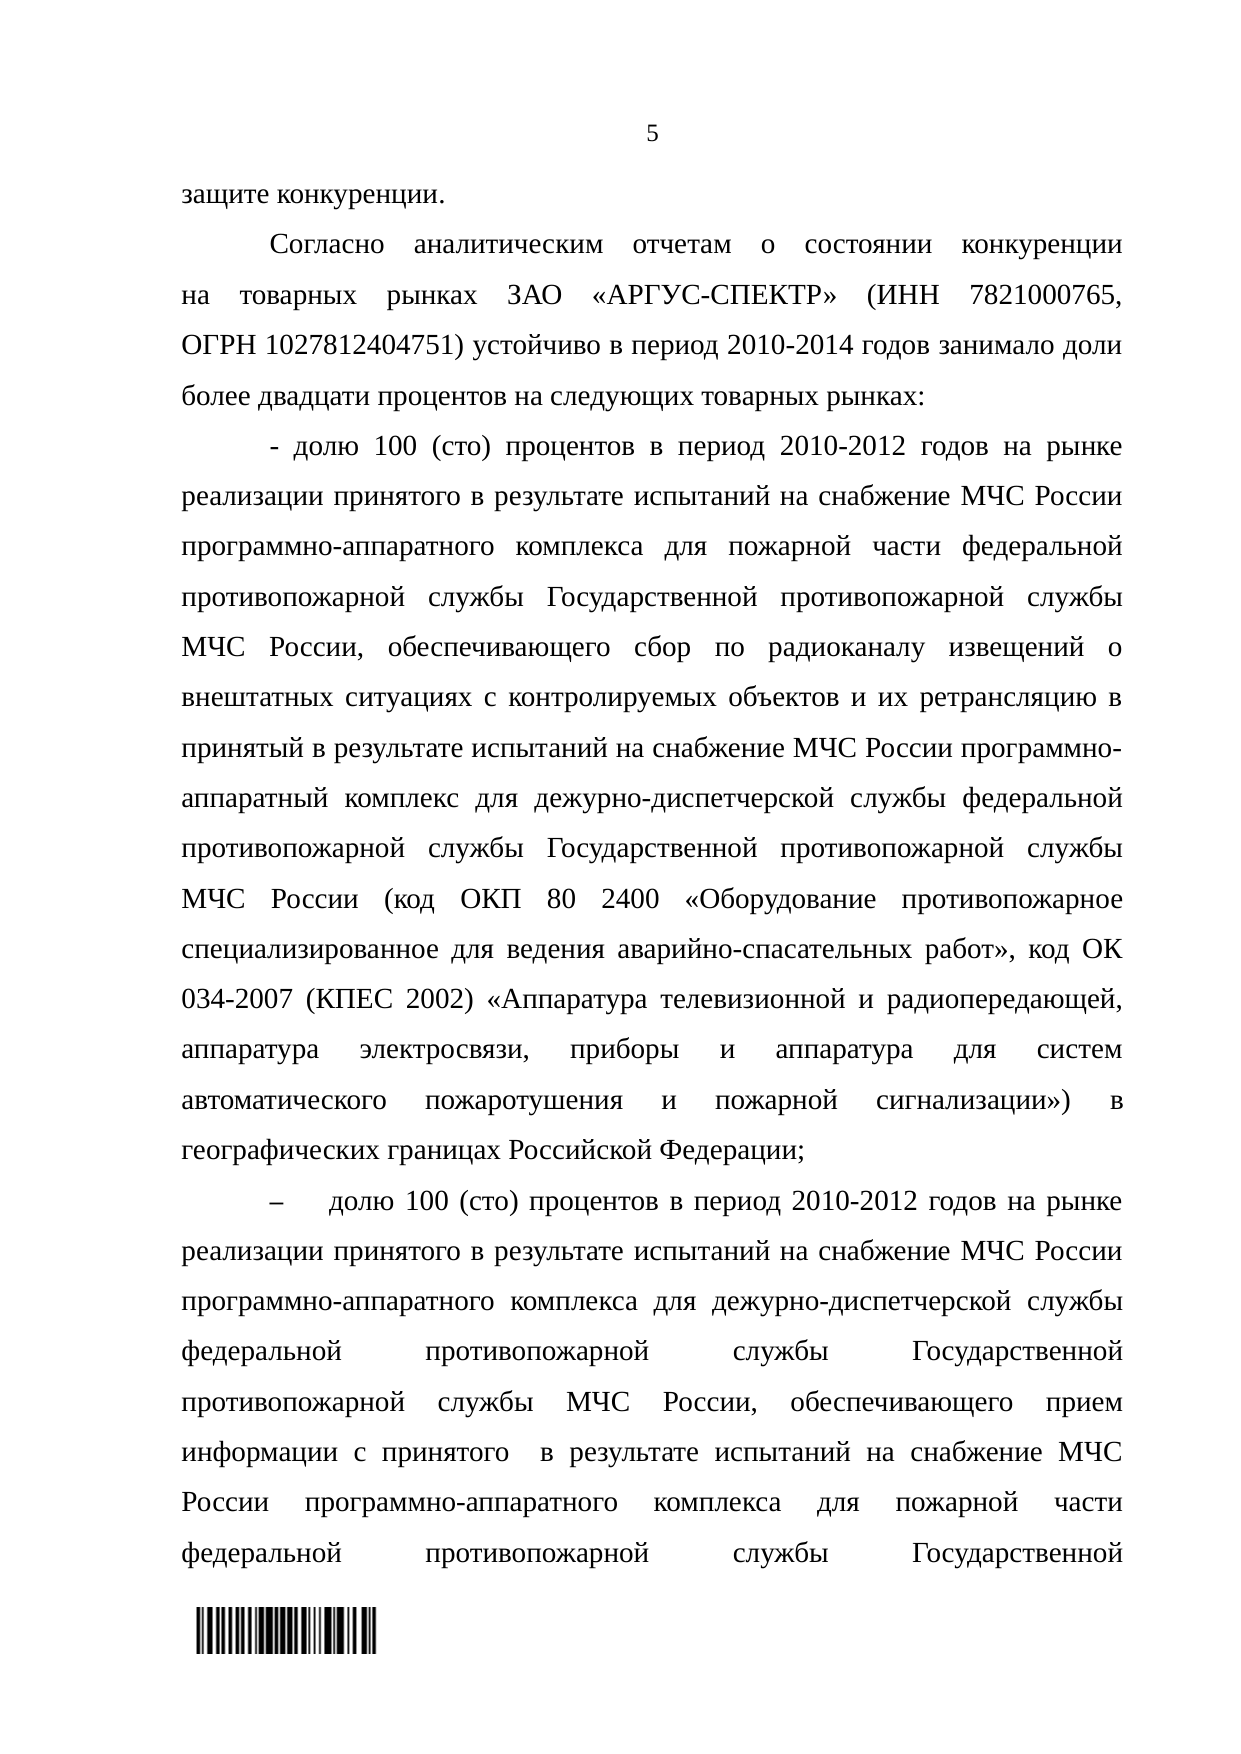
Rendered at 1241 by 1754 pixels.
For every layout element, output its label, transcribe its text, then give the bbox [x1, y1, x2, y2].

text защите конкуренции. [181, 176, 1123, 210]
picture [181, 1607, 394, 1654]
list долю 100 (сто) процентов в период 2010-2012 годов на рынке реализации принятого в результате испытаний на снабжение МЧС России программно-аппаратного комплекса для дежурно-диспетчерской службы федеральной противопожарной службы Государственной противопожарной службы МЧС России, обеспечивающего прием информации с принятого в результате испытаний на снабжение МЧС России программно-аппаратного комплекса для пожарной части федеральной противопожарной службы Государственной [181, 1183, 1123, 1568]
text - долю 100 (сто) процентов в период 2010-2012 годов на рынке реализации принятого в результате испытаний на снабжение МЧС России программно-аппаратного комплекса для пожарной части федеральной противопожарной службы Государственной противопожарной службы МЧС России, обеспечивающего сбор по радиоканалу извещений о внештатных ситуациях с контролируемых объектов и их ретрансляцию в принятый в результате испытаний на снабжение МЧС России программно-аппаратный комплекс для дежурно-диспетчерской службы федеральной противопожарной службы Государственной противопожарной службы МЧС России (код ОКП 80 2400 «Оборудование противопожарное специализированное для ведения аварийно-спасательных работ», код ОК 034-2007 (КПЕС 2002) «Аппаратура телевизионной и радиопередающей, аппаратура электросвязи, приборы и аппаратура для систем автоматического пожаротушения и пожарной сигнализации») в географических границах Российской Федерации; [181, 428, 1123, 1166]
text Согласно аналитическим отчетам о состоянии конкуренции на товарных рынках ЗАО «АРГУС-СПЕКТР» (ИНН 7821000765, ОГРН 1027812404751) устойчиво в период 2010-2014 годов занимало доли более двадцати процентов на следующих товарных рынках: [181, 227, 1123, 411]
